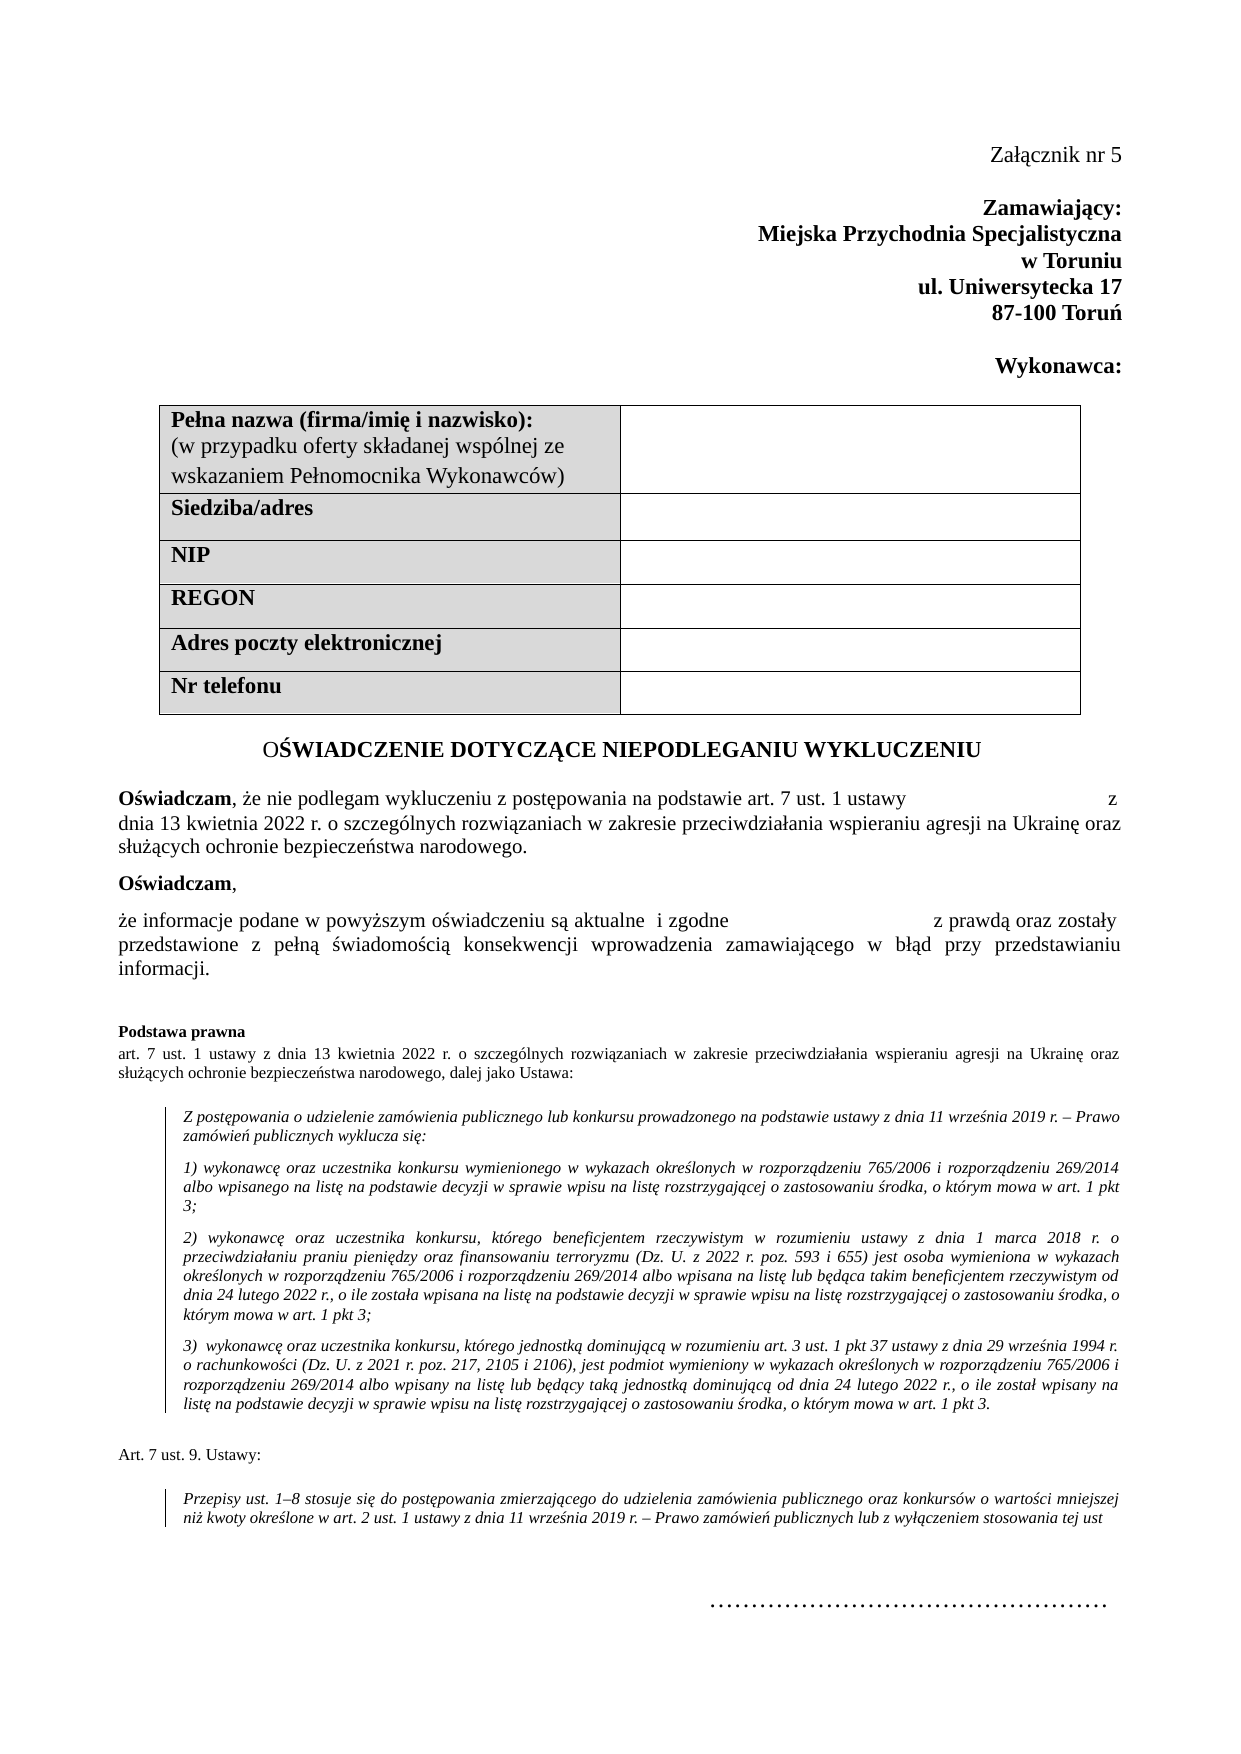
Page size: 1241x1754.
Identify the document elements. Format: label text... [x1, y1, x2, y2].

text ul. Uniwersytecka 17 87-100 Toruń [664, 273, 1122, 326]
table_cell [621, 629, 1080, 671]
table_cell Nr telefonu [160, 672, 620, 713]
text Przepisy ust. 1–8 stosuje się do postępowania zmierzającego do udzielenia zamówienia publicznego oraz konkursów o wartości mniejszej niż kwoty określone w art. 2 ust. 1 ustawy z dnia 11 września 2019 r. – Prawo zamówień publicznych lub z wyłączeniem stosowania tej ust [165, 1488, 1122, 1527]
text że informacje podane w powyższym oświadczeniu są aktualne i zgodne z prawdą oraz zostały przedstawione z pełną świadomością konsekwencji wprowadzenia zamawiającego w błąd przy przedstawianiu informacji. [118, 908, 1122, 980]
table_cell [621, 494, 1080, 540]
text w Toruniu [664, 247, 1122, 273]
text OŚWIADCZENIE DOTYCZĄCE NIEPODLEGANIU WYKLUCZENIU [122, 738, 1122, 762]
text 2) wykonawcę oraz uczestnika konkursu, którego beneficjentem rzeczywistym w rozumieniu ustawy z dnia 1 marca 2018 r. o przeciwdziałaniu praniu pieniędzy oraz finansowaniu terroryzmu (Dz. U. z 2022 r. poz. 593 i 655) jest osoba wymieniona w wykazach określonych w rozporządzeniu 765/2006 i rozporządzeniu 269/2014 albo wpisana na listę lub będąca takim beneficjentem rzeczywistym od dnia 24 lutego 2022 r., o ile została wpisana na listę na podstawie decyzji w sprawie wpisu na listę rozstrzygającej o zastosowaniu środka, o którym mowa w art. 1 pkt 3; [166, 1228, 1122, 1323]
table_header Pełna nazwa (firma/imię i nazwisko): (w przypadku oferty składanej wspólnej ze wskazaniem Pełnomocnika Wykonawców) [160, 406, 620, 493]
text Oświadczam, [118, 871, 1122, 895]
text Miejska Przychodnia Specjalistyczna [664, 220, 1122, 247]
subtitle Podstawa prawna [118, 1021, 1122, 1041]
table_header [621, 406, 1080, 493]
text Wykonawca: [664, 352, 1122, 378]
subtitle Załącznik nr 5 [118, 139, 1122, 168]
table_cell [621, 585, 1080, 628]
text ………………………………………… [634, 1584, 1122, 1613]
table_cell [621, 541, 1080, 583]
text Z postępowania o udzielenie zamówienia publicznego lub konkursu prowadzonego na podstawie ustawy z dnia 11 września 2019 r. – Prawo zamówień publicznych wyklucza się: [166, 1107, 1122, 1145]
text 1) wykonawcę oraz uczestnika konkursu wymienionego w wykazach określonych w rozporządzeniu 765/2006 i rozporządzeniu 269/2014 albo wpisanego na listę na podstawie decyzji w sprawie wpisu na listę rozstrzygającej o zastosowaniu środka, o którym mowa w art. 1 pkt 3; [166, 1158, 1122, 1215]
table_cell REGON [160, 585, 620, 628]
table_cell Siedziba/adres [160, 494, 620, 540]
text Art. 7 ust. 9. Ustawy: [118, 1444, 1122, 1463]
table_cell NIP [160, 541, 620, 583]
text art. 7 ust. 1 ustawy z dnia 13 kwietnia 2022 r. o szczególnych rozwiązaniach w zakresie przeciwdziałania wspieraniu agresji na Ukrainę oraz służących ochronie bezpieczeństwa narodowego, dalej jako Ustawa: [118, 1043, 1122, 1082]
text 3) wykonawcę oraz uczestnika konkursu, którego jednostką dominującą w rozumieniu art. 3 ust. 1 pkt 37 ustawy z dnia 29 września 1994 r. o rachunkowości (Dz. U. z 2021 r. poz. 217, 2105 i 2106), jest podmiot wymieniony w wykazach określonych w rozporządzeniu 765/2006 i rozporządzeniu 269/2014 albo wpisany na listę lub będący taką jednostką dominującą od dnia 24 lutego 2022 r., o ile został wpisany na listę na podstawie decyzji w sprawie wpisu na listę rozstrzygającej o zastosowaniu środka, o którym mowa w art. 1 pkt 3. [166, 1336, 1122, 1413]
text Oświadczam, że nie podlegam wykluczeniu z postępowania na podstawie art. 7 ust. 1 ustawy z dnia 13 kwietnia 2022 r. o szczególnych rozwiązaniach w zakresie przeciwdziałania wspieraniu agresji na Ukrainę oraz służących ochronie bezpieczeństwa narodowego. [118, 786, 1122, 858]
text Zamawiający: [708, 194, 1122, 220]
table_cell [621, 672, 1080, 713]
table_cell Adres poczty elektronicznej [160, 629, 620, 671]
